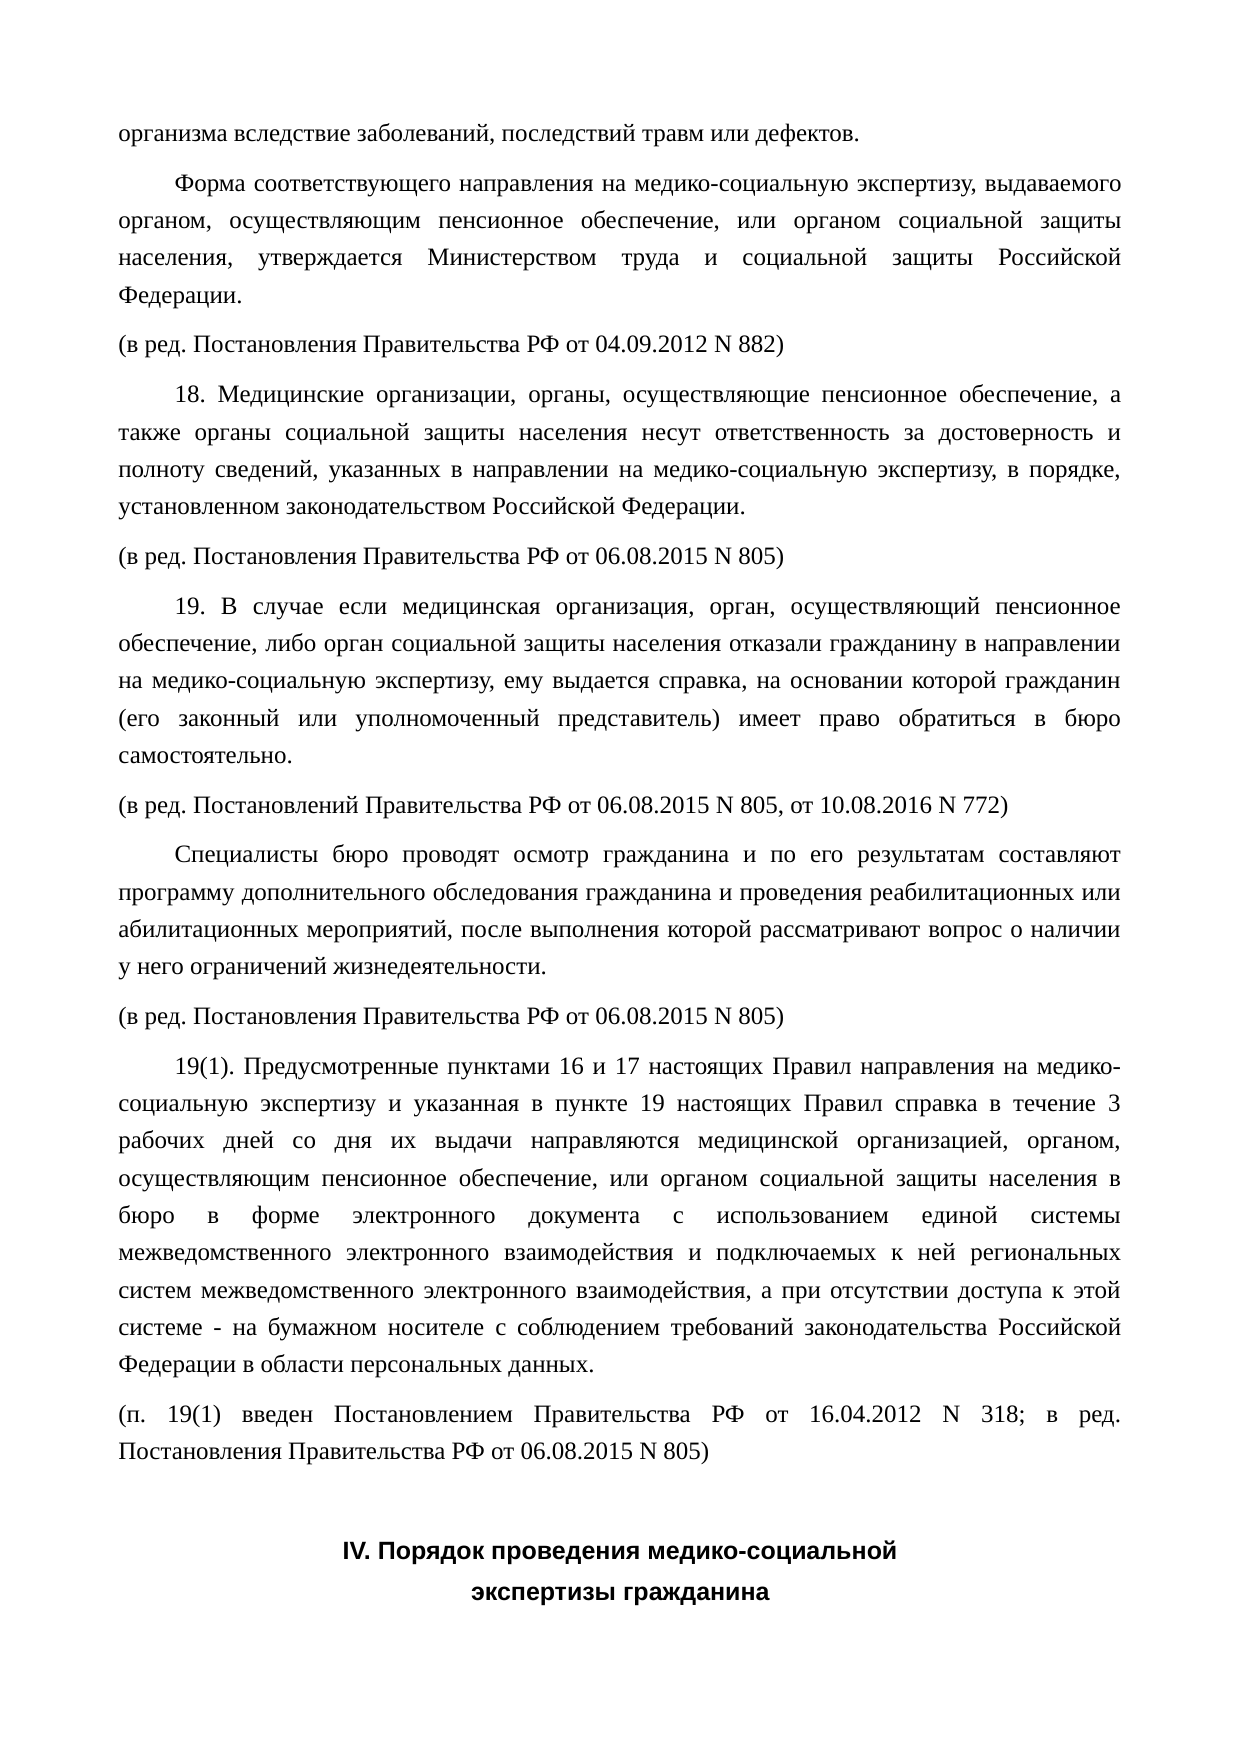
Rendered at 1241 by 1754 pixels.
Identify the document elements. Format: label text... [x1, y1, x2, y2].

text 19. В случае если медицинская организация, орган, осуществляющий пенсионное обеспечение, либо орган социальной защиты населения отказали гражданину в направлении на медико-социальную экспертизу, ему выдается справка, на основании которой гражданин (его законный или уполномоченный представитель) имеет право обратиться в бюро самостоятельно. [118, 591, 1122, 769]
text (в ред. Постановлений Правительства РФ от 06.08.2015 N 805, от 10.08.2016 N 772) [118, 790, 1122, 818]
text организма вследствие заболеваний, последствий травм или дефектов. [118, 118, 1122, 147]
text IV. Порядок проведения медико-социальной [118, 1536, 1122, 1565]
text (в ред. Постановления Правительства РФ от 06.08.2015 N 805) [118, 541, 1122, 570]
text Форма соответствующего направления на медико-социальную экспертизу, выдаваемого органом, осуществляющим пенсионное обеспечение, или органом социальной защиты населения, утверждается Министерством труда и социальной защиты Российской Федерации. [118, 168, 1122, 308]
text 18. Медицинские организации, органы, осуществляющие пенсионное обеспечение, а также органы социальной защиты населения несут ответственность за достоверность и полноту сведений, указанных в направлении на медико-социальную экспертизу, в порядке, установленном законодательством Российской Федерации. [118, 379, 1122, 520]
text (в ред. Постановления Правительства РФ от 04.09.2012 N 882) [118, 329, 1122, 358]
text (в ред. Постановления Правительства РФ от 06.08.2015 N 805) [118, 1001, 1122, 1030]
text 19(1). Предусмотренные пунктами 16 и 17 настоящих Правил направления на медико-социальную экспертизу и указанная в пункте 19 настоящих Правил справка в течение 3 рабочих дней со дня их выдачи направляются медицинской организацией, органом, осуществляющим пенсионное обеспечение, или органом социальной защиты населения в бюро в форме электронного документа с использованием единой системы межведомственного электронного взаимодействия и подключаемых к ней региональных систем межведомственного электронного взаимодействия, а при отсутствии доступа к этой системе - на бумажном носителе с соблюдением требований законодательства Российской Федерации в области персональных данных. [118, 1051, 1122, 1378]
text (п. 19(1) введен Постановлением Правительства РФ от 16.04.2012 N 318; в ред. Постановления Правительства РФ от 06.08.2015 N 805) [118, 1399, 1122, 1465]
text экспертизы гражданина [118, 1577, 1122, 1606]
text Специалисты бюро проводят осмотр гражданина и по его результатам составляют программу дополнительного обследования гражданина и проведения реабилитационных или абилитационных мероприятий, после выполнения которой рассматривают вопрос о наличии у него ограничений жизнедеятельности. [118, 839, 1122, 980]
